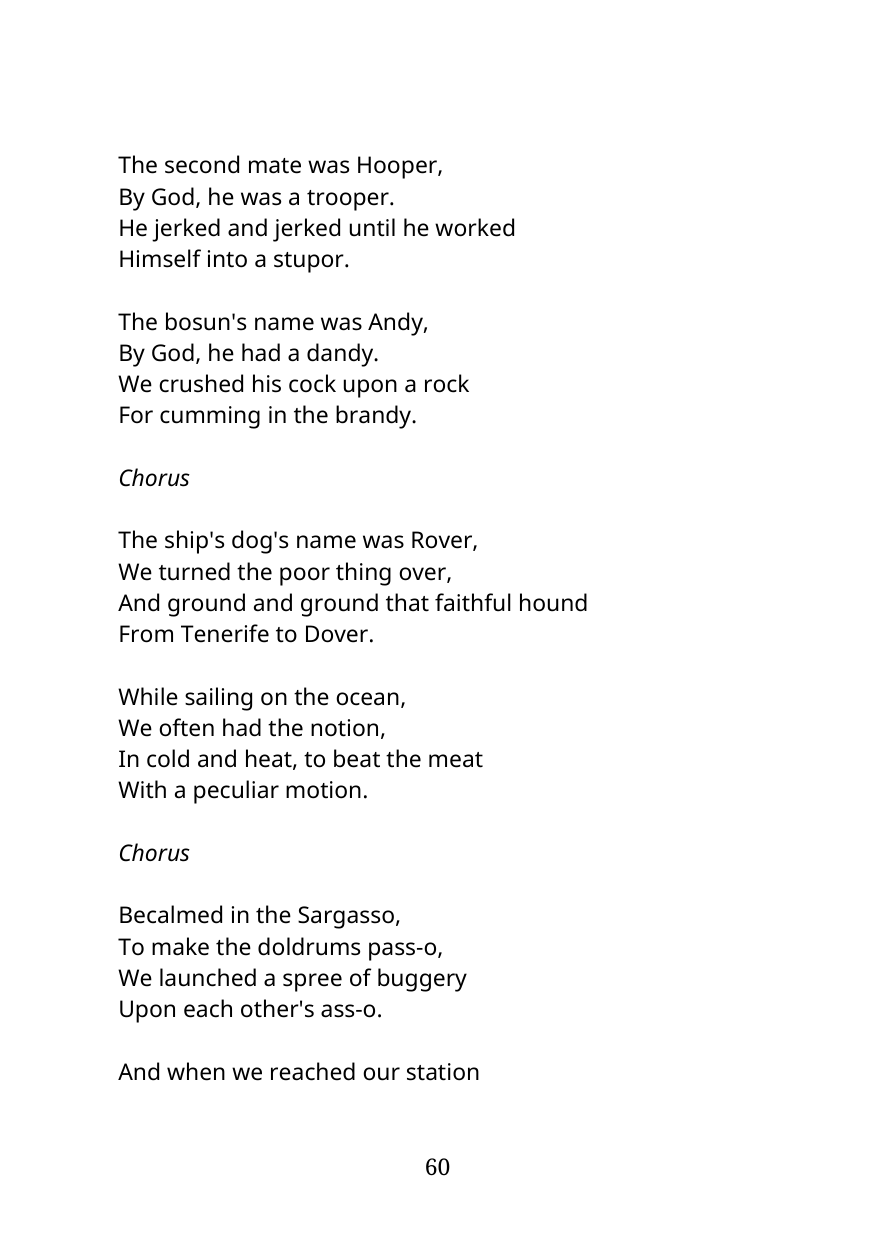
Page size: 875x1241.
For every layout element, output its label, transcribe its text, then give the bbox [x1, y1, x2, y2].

text The ship's dog's name was Rover, We turned the poor thing over, And ground and ground that faithful hound From Tenerife to Dover. While sailing on the ocean, We often had the notion, In cold and heat, to beat the meat With a peculiar motion. [118, 493, 756, 837]
text Becalmed in the Sargasso, To make the doldrums pass-o, We launched a spree of buggery Upon each other's ass-o. And when we reached our station [118, 868, 756, 1087]
text Chorus [118, 462, 756, 493]
text The second mate was Hooper, By God, he was a trooper. He jerked and jerked until he worked Himself into a stupor. The bosun's name was Andy, By God, he had a dandy. We crushed his cock upon a rock For cumming in the brandy. [118, 118, 756, 462]
text Chorus [118, 837, 756, 868]
